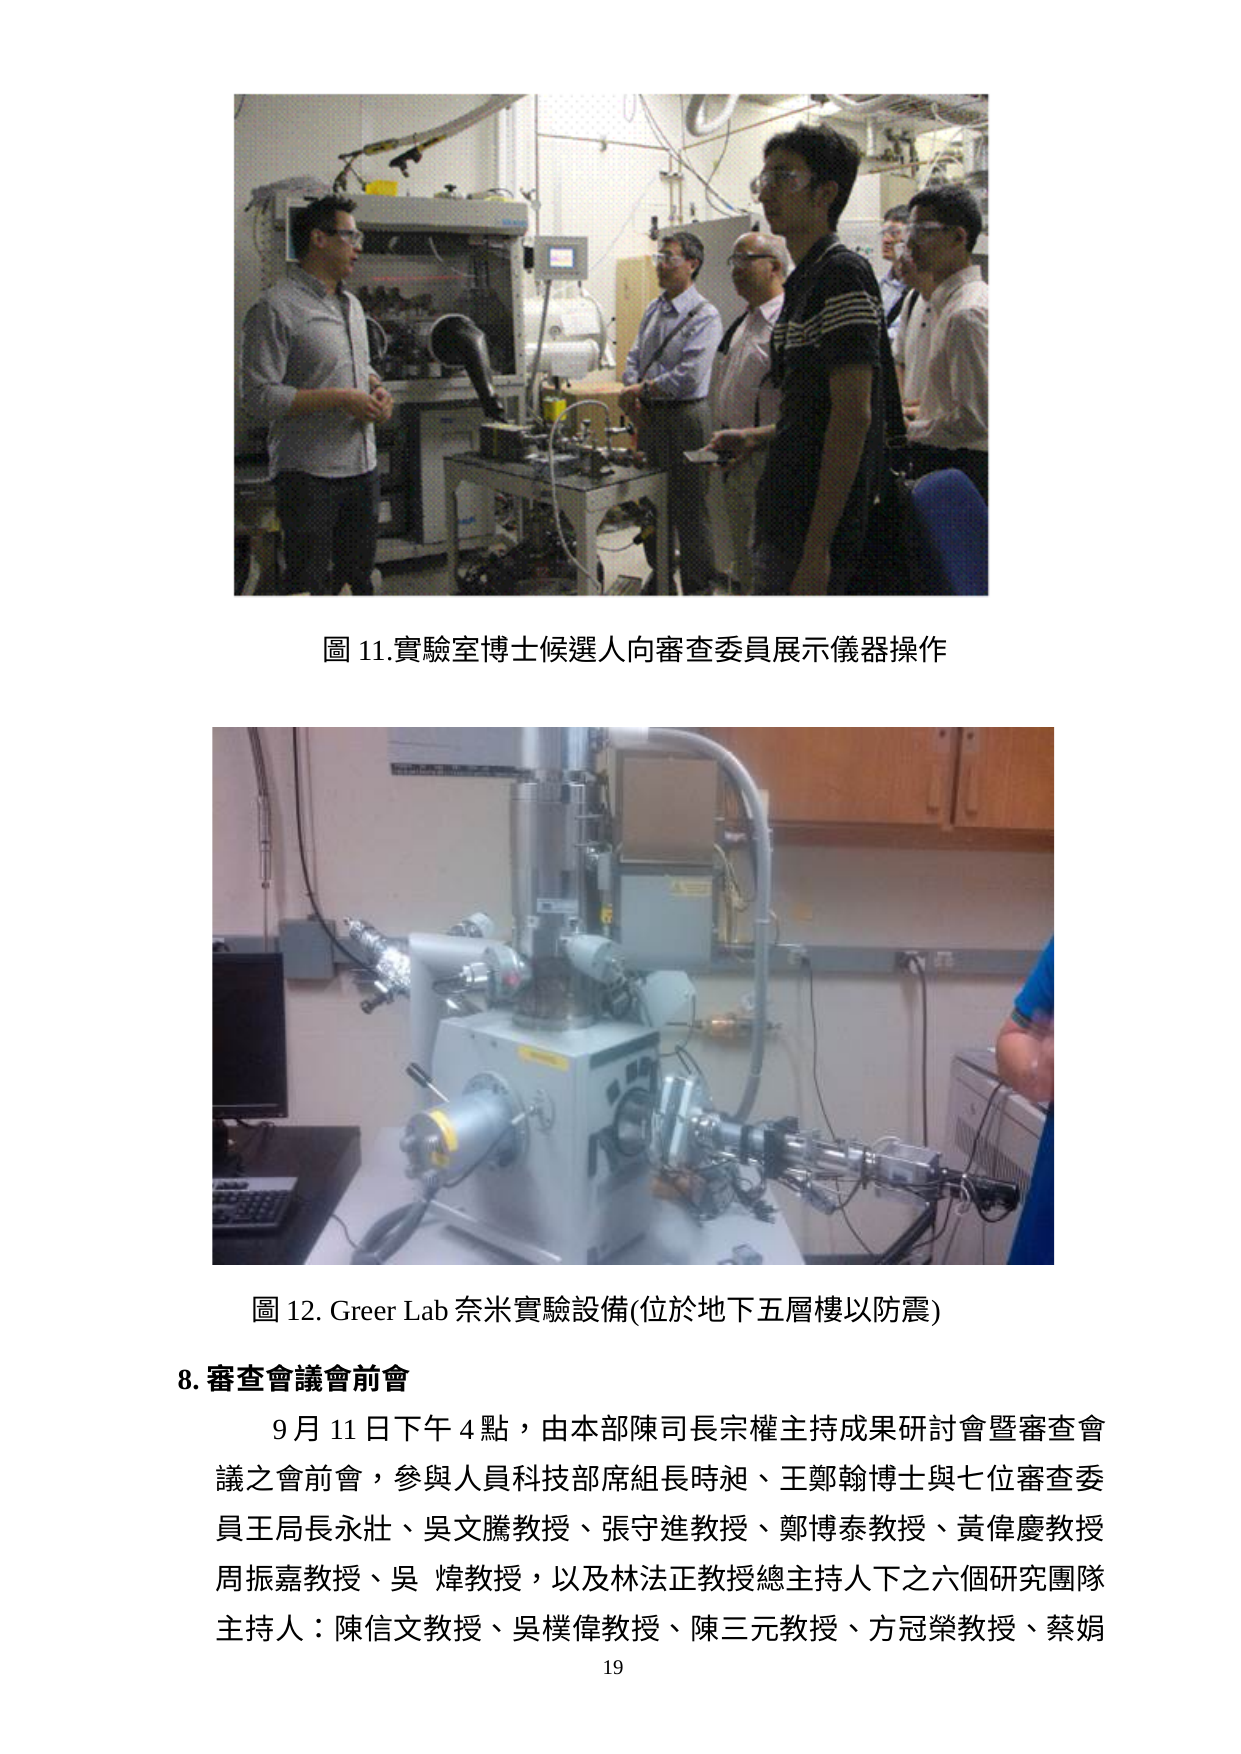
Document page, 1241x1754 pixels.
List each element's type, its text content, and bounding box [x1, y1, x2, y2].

picture [212, 727, 1055, 1265]
text 圖12. Greer Lab奈米實驗設備(位於地下五層樓以防震) [251, 1214, 1107, 1328]
text 圖11.實驗室博士候選人向審查委員展示儀器操作 [162, 626, 1107, 668]
picture [228, 88, 998, 604]
text 9月11日下午4點，由本部陳司長宗權主持成果研討會暨審查會議之會前會，參與人員科技部席組長時昶、王鄭翰博士與七位審查委員王局長永壯、吳文騰教授、張守進教授、鄭博泰教授、黃偉慶教授、周振嘉教授、吳 煒教授，以及林法正教授總主持人下之六個研究團隊主持人：陳信文教授、吳樸偉教授、陳三元教授、方冠榮教授、蔡娟娟教授、劉致為教授、洪穎怡教授、陳昭榮教授、趙裕展教授、余淑美教授、賀端華教授與其研究人員進行研討會會前會，報告研討會審查相關事宜，其間中研院賀院士提出本合作計畫進行近三年，與Caltech研究團隊合作成效良好並對兩國研究互補，此一國際合作後，是否可考慮後續合作機制？其間，吳文騰等評審委員亦覺此一合作研究，對培養博士生及博士後人員有相當之幫助值得考量。 [216, 1400, 1107, 1650]
text 8. 審查會議會前會 [177, 1350, 1107, 1400]
